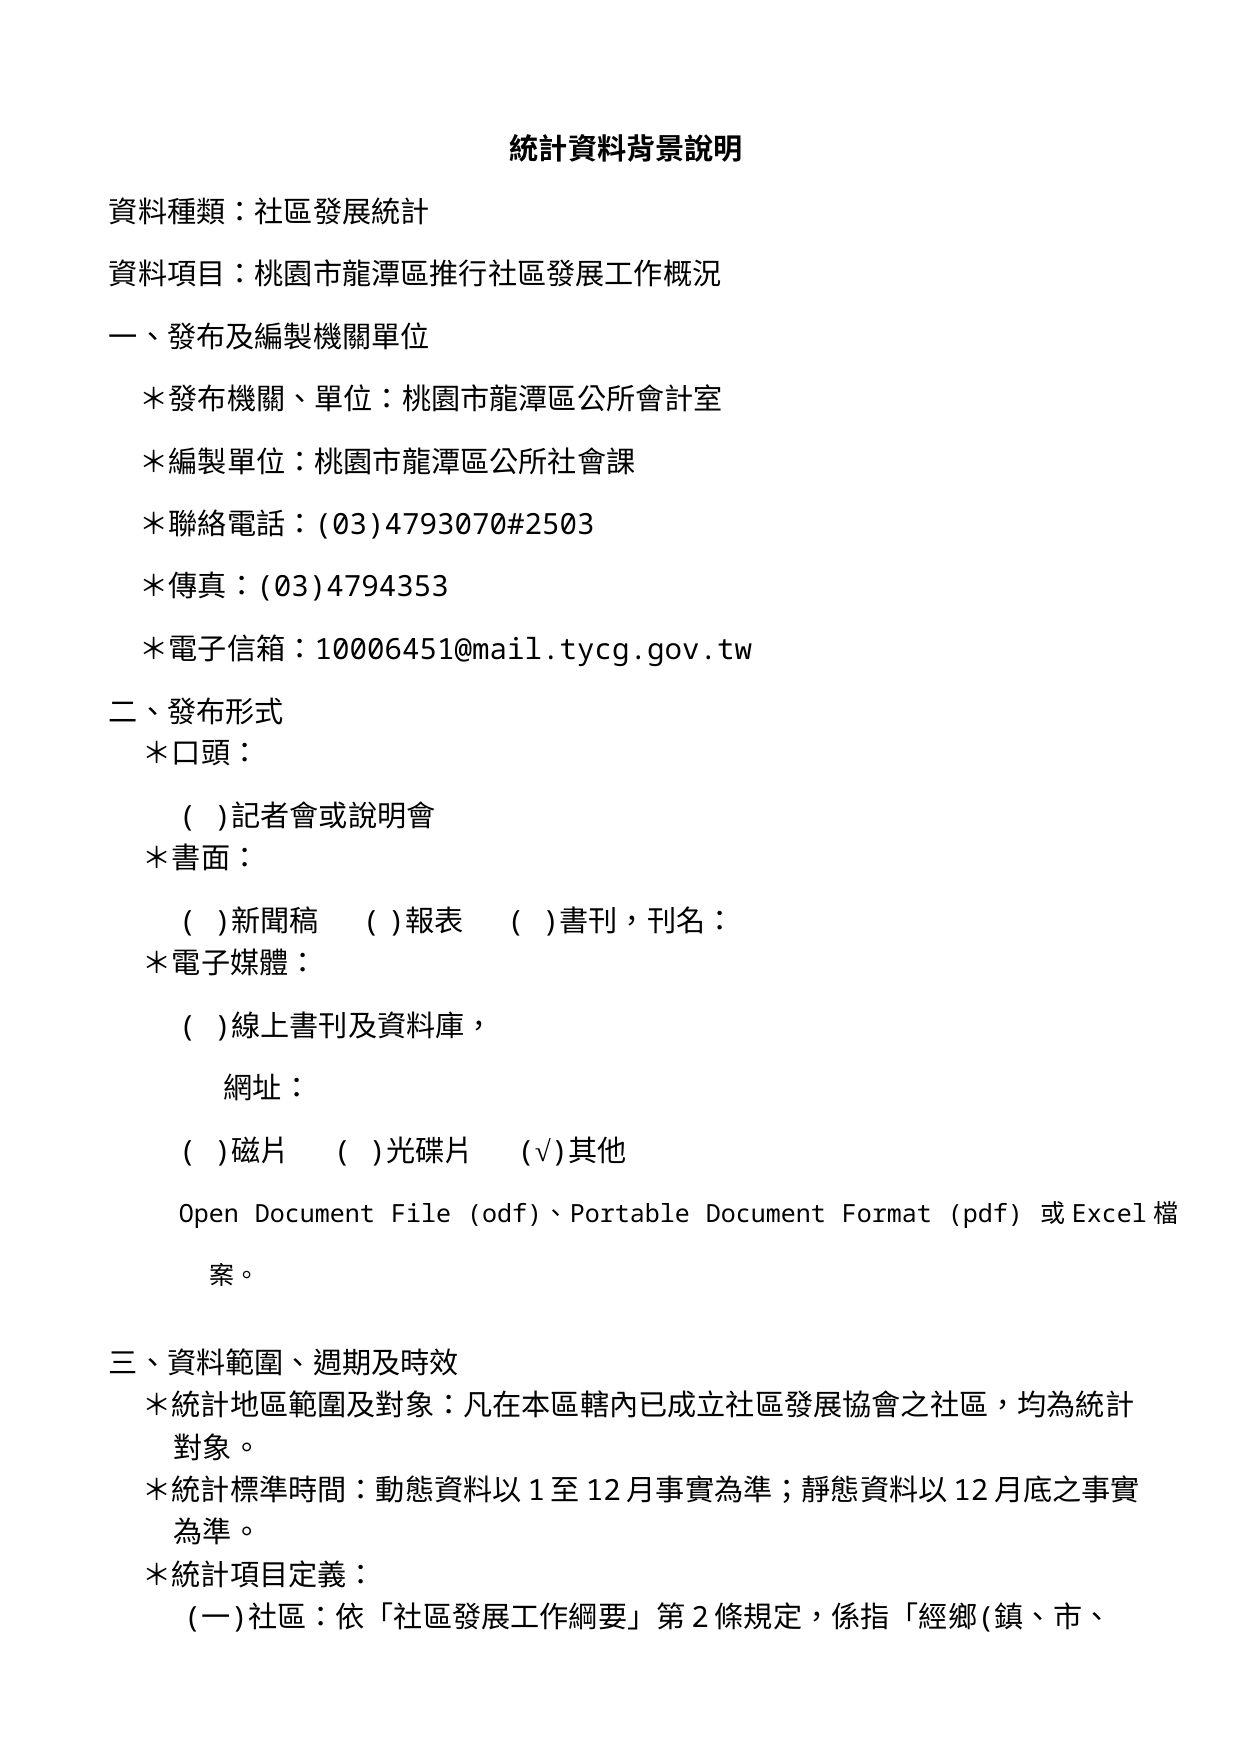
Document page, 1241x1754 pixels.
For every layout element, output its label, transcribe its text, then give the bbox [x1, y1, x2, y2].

table_header 統計資料背景說明 資料種類：社區發展統計 資料項目：桃園市龍潭區推行社區發展工作概況 一、發布及編製機關單位 ＊發布機關、單位：桃園市龍潭區公所會計室 ＊編製單位：桃園市龍潭區公所社會課 ＊聯絡電話：(03)4793070#2503 ＊傳真：(03)4794353 ＊電子信箱：10006451@mail.tycg.gov.tw 二、發布形式 ＊口頭： ( )記者會或說明會 ＊書面： ( )新聞稿 ( )報表 ( )書刊，刊名： ＊電子媒體： ( )線上書刊及資料庫， 網址： ( )磁片 ( )光碟片 (√)其他 Open Document File (odf)、Portable Document Format (pdf) 或Excel檔案。 三、資料範圍、週期及時效 ＊統計地區範圍及對象：凡在本區轄內已成立社區發展協會之社區，均為統計對象。 ＊統計標準時間：動態資料以1至12月事實為準；靜態資料以12月底之事實為準。 ＊統計項目定義： (一)社區：依「社區發展工作綱要」第2條規定，係指「經鄉(鎮、市、區)社區發展主管機關劃定，供為依法設立社區發展協會，推動社區發展工作之組織與活動區域」。 (二)已劃定社區數：為推展社區發展業務，得視實際需要，於該鄉（鎮、市、區）內，依據歷史關係、文化背景、地緣形勢、人口分布、生態特性、資源狀況、住宅型態、農、漁、工、礦、商業之發展及居民之意向、興趣及共同需求等因素劃定數個社區區域。 (三)社區發展協會：係指經主管機關劃定，依法成立之社區發展協會。 (四)社區戶數：係指社區劃定範圍內所有戶數。 (五)社區人口數：係指社區劃定範圍內所有人口數。 (六)社區發展協會會員：由社區居民自動申請加入社區發展協會為之會員人數。 (七)社區生產建設基金：為充裕社區經濟來源，健全社區發展組織，期能負起社區成果維護，推行社會教育、社區文化活動及福利服務工作，以提昇社區居民生活品質而籌措之基金。 (八)使用經費：指依法成立之社區發展協會，其經費來源。 1.政府補助款：為促進社區發展，增進居民福利，根據社區發展協會所提之計畫及自籌款項，政府機關依年度社區發展工作計畫給予之補助。(包含中央、直轄市、縣(市)、鄉（鎮、市、區)補助款) 2.社區自籌款：社區發展協會為促進社區發展，增進居民福利，擬定工作計畫，結合社區資源及由居民繳交或樂捐之款項。(包含民眾配合款、民眾捐款、生產收益、其他收入) (九)社區活動中心（不含市民活動中心、里集會所、里民活動中心、老人活動中心等）：為推展社區發展各項建設工作之需要而興建，提供作為社區民眾集會及辦理各項文康育樂活動之場所，包含原建(未作修擴建)、新建及修擴建，並不考慮產權問題；另數個社區發展協會共用1幢活動中心，請以總計1為統計代表，並備註共用之社區發展協會名稱。 (十)社區發展工作項目：社區發展協會基於社區居民共同需要，循自動與互助精神，配合政府行政支援，有效運用各種資源，從事綜合建設，以改進社區居民生活品質。以下各項以社區發展協會辦理之內部作業組織為統計範圍。 1.辦理社區觀摩：具體介紹建立社區之組織活動、公共工程建設、精神倫理及文化建設、生產福利建設服務體系之作法。 2.社區守望相助隊：社區居民基於需要，自行組織以維護住家安全，增進家戶情感為目的之組織。 3.社區志願服務團隊：社區發展協會依據志願服務法，運用或召募社區內外熱心民眾所籌組成立之志工團隊，貢獻其知識、體能、勞力、經驗、技術、時間等，以促進社區各項建設及提昇社區生活品質。 4.志工：指社區發展協會依志願服務法所召募、運用、管理，並領有志願服務紀錄冊之志願服務人員。 5.社區照顧關懷據點：為促進社區老人身心健康，落實在地老化及社區營造精神，由社區發展協會運用在地人力、物力資源，提供關懷訪視、電話問安諮詢及轉介服務、餐飲服務、辦理健康促進活動等，以延緩長者老化速度，發揮社區自助互助照顧功能。 6.長期照顧據點：由社區發展協會辦理巷弄長照站、失智服務據點等長照據點，以營造高齡者友善環境，達到在地老化之目標。 7.社區刊物：配合推展社區活動，報導社區生活，凝聚社區意識而發行之刊物。 8.福利服務或活動：以社區內兒童、少年、婦女、老人、身心障礙者、低收入戶、新住民或家庭暴力受害者等弱勢族群所提供之關懷照顧與服務所受益之人次。 9.其他服務：除前目外，由社區發展協會所提供或辦理之服務或活動(如：環境綠美化、資源回收、社區文化導覽、社區產業推廣...等) 所受益之人次。 ＊統計單位：個、戶、人、元、幢、人次、處、隊、期、受益人次。 ＊統計分類：橫項依「項目別」分；縱項依「已劃定社區數」、「社區發展協會數」、「社區戶數」、「社區人口數」、「理監事人數」、「社區發展協會會員數」、「設置社區生產建設基金」、「實際使用經費」、「社區活動中心(幢)」及「社區發展工作項目」分。 ＊發布週期(指資料編製或產生之頻率，如月、季、年等)：年。 ＊時效(指統計標準時間至資料發布時間之間隔時間）：20日。 ＊資料變革：無。 四、公開資料發布訊息 ＊預告發布日期(含預告方式及週期)：每年終了後20日(原訂預告發布日期如遇例假日或國定假日則延至下一個工作日發布)。 ＊同步發送單位(說明資料發布時同步發送之單位或可同步查得該資料之網址)：桃園市政府社會局。 五、資料品質 ＊統計指標編製方法與資料來源說明：依據本公所會計年度結束後20日內將轄內已成立之社區發展協會所報工作概況資料審核彙編。 ＊統計資料交叉查核及確保資料合理性之機制（說明各項資料之相互關係及不同資料來源之相關統計差異性）：紙本紀錄與電子檔案交叉查核。 六、須注意及預定改變之事項（說明預定修正之資料、定義、統計方法等及其修正原因）：無。 七、其他事項：無。 [98, 105, 1155, 1636]
